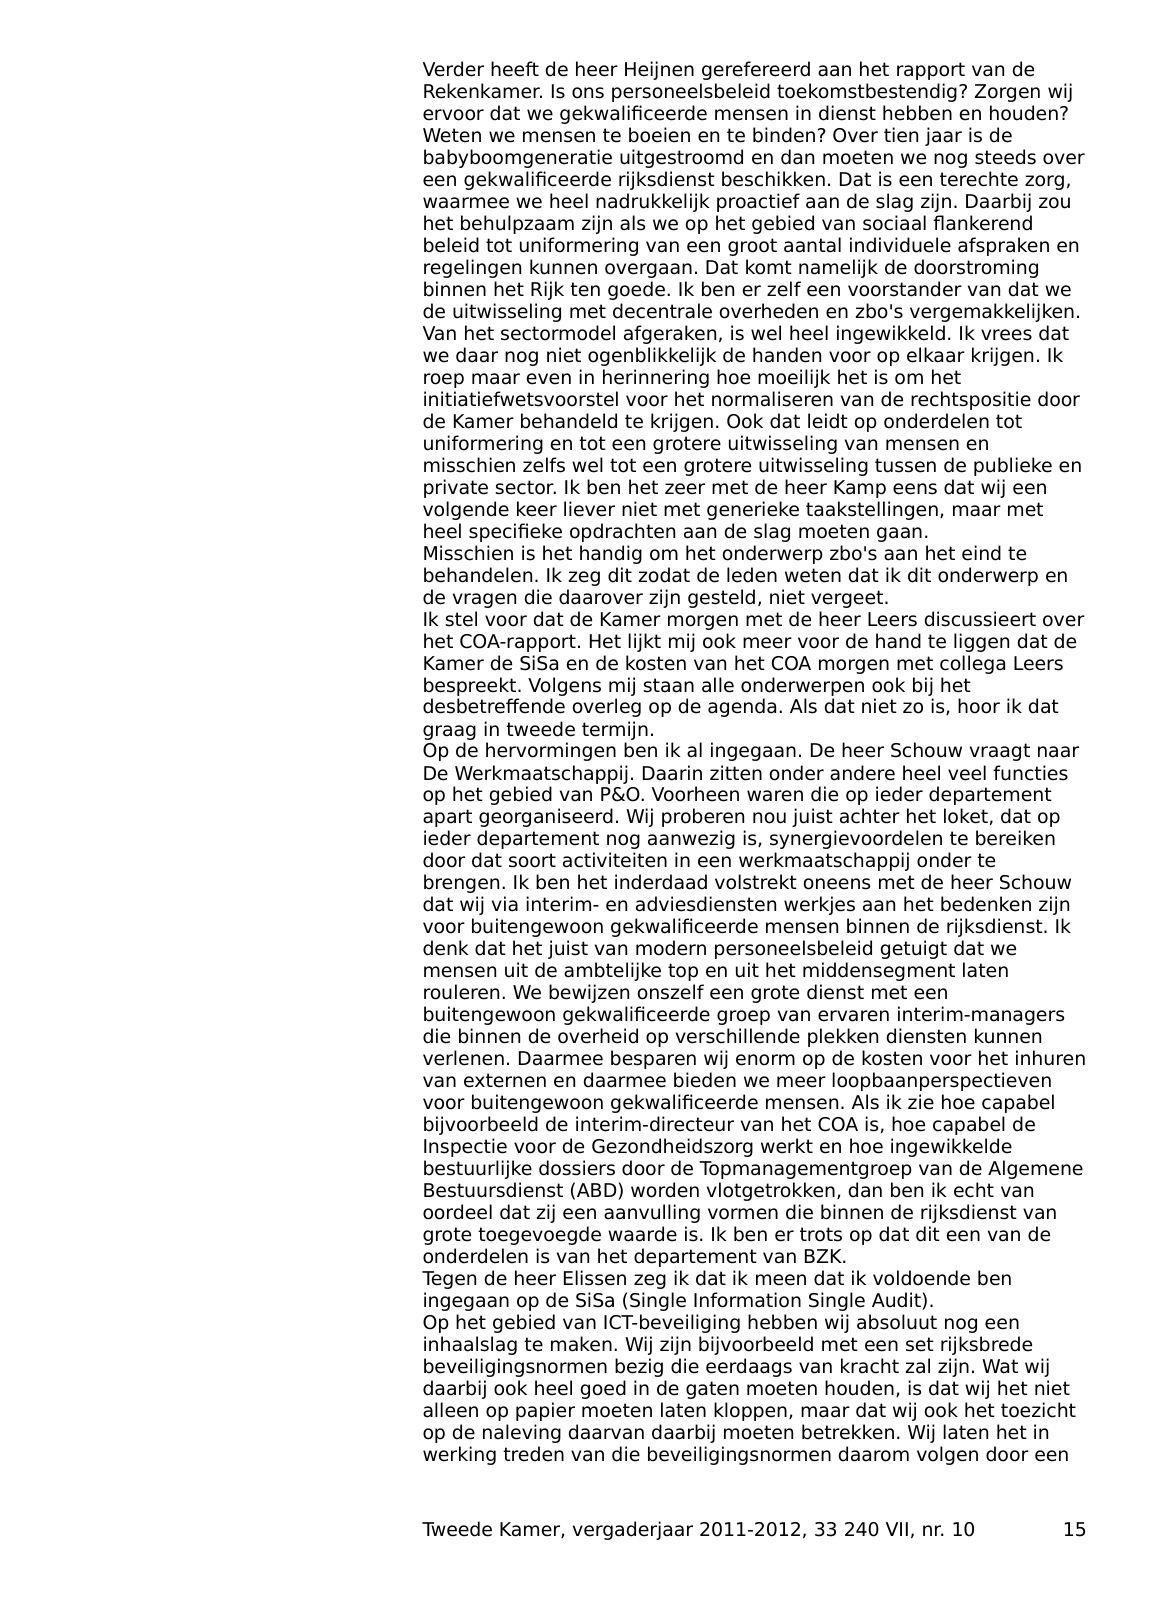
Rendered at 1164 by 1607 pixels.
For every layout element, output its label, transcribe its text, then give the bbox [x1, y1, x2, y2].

text Misschien is het handig om het onderwerp zbo's aan het eind te behandelen. Ik zeg dit zodat de leden weten dat ik dit onderwerp en de vragen die daarover zijn gesteld, niet vergeet. [422, 543, 1087, 608]
text Tegen de heer Elissen zeg ik dat ik meen dat ik voldoende ben ingegaan op de SiSa (Single Information Single Audit). [422, 1268, 1087, 1312]
text Verder heeft de heer Heijnen gerefereerd aan het rapport van de Rekenkamer. Is ons personeelsbeleid toekomstbestendig? Zorgen wij ervoor dat we gekwalificeerde mensen in dienst hebben en houden? Weten we mensen te boeien en te binden? Over tien jaar is de babyboomgeneratie uitgestroomd en dan moeten we nog steeds over een gekwalificeerde rijksdienst beschikken. Dat is een terechte zorg, waarmee we heel nadrukkelijk proactief aan de slag zijn. Daarbij zou het behulpzaam zijn als we op het gebied van sociaal flankerend beleid tot uniformering van een groot aantal individuele afspraken en regelingen kunnen overgaan. Dat komt namelijk de doorstroming binnen het Rijk ten goede. Ik ben er zelf een voorstander van dat we de uitwisseling met decentrale overheden en zbo's vergemakkelijken. Van het sectormodel afgeraken, is wel heel ingewikkeld. Ik vrees dat we daar nog niet ogenblikkelijk de handen voor op elkaar krijgen. Ik roep maar even in herinnering hoe moeilijk het is om het initiatiefwetsvoorstel voor het normaliseren van de rechtspositie door de Kamer behandeld te krijgen. Ook dat leidt op onderdelen tot uniformering en tot een grotere uitwisseling van mensen en misschien zelfs wel tot een grotere uitwisseling tussen de publieke en private sector. Ik ben het zeer met de heer Kamp eens dat wij een volgende keer liever niet met generieke taakstellingen, maar met heel specifieke opdrachten aan de slag moeten gaan. [422, 59, 1087, 543]
text Op het gebied van ICT-beveiliging hebben wij absoluut nog een inhaalslag te maken. Wij zijn bijvoorbeeld met een set rijksbrede beveiligingsnormen bezig die eerdaags van kracht zal zijn. Wat wij daarbij ook heel goed in de gaten moeten houden, is dat wij het niet alleen op papier moeten laten kloppen, maar dat wij ook het toezicht op de naleving daarvan daarbij moeten betrekken. Wij laten het in werking treden van die beveiligingsnormen daarom volgen door een [422, 1312, 1087, 1466]
text Ik stel voor dat de Kamer morgen met de heer Leers discussieert over het COA-rapport. Het lijkt mij ook meer voor de hand te liggen dat de Kamer de SiSa en de kosten van het COA morgen met collega Leers bespreekt. Volgens mij staan alle onderwerpen ook bij het desbetreffende overleg op de agenda. Als dat niet zo is, hoor ik dat graag in tweede termijn. [422, 608, 1087, 740]
text Op de hervormingen ben ik al ingegaan. De heer Schouw vraagt naar De Werkmaatschappij. Daarin zitten onder andere heel veel functies op het gebied van P&O. Voorheen waren die op ieder departement apart georganiseerd. Wij proberen nou juist achter het loket, dat op ieder departement nog aanwezig is, synergievoordelen te bereiken door dat soort activiteiten in een werkmaatschappij onder te brengen. Ik ben het inderdaad volstrekt oneens met de heer Schouw dat wij via interim- en adviesdiensten werkjes aan het bedenken zijn voor buitengewoon gekwalificeerde mensen binnen de rijksdienst. Ik denk dat het juist van modern personeelsbeleid getuigt dat we mensen uit de ambtelijke top en uit het middensegment laten rouleren. We bewijzen onszelf een grote dienst met een buitengewoon gekwalificeerde groep van ervaren interim-managers die binnen de overheid op verschillende plekken diensten kunnen verlenen. Daarmee besparen wij enorm op de kosten voor het inhuren van externen en daarmee bieden we meer loopbaanperspectieven voor buitengewoon gekwalificeerde mensen. Als ik zie hoe capabel bijvoorbeeld de interim-directeur van het COA is, hoe capabel de Inspectie voor de Gezondheidszorg werkt en hoe ingewikkelde bestuurlijke dossiers door de Topmanagementgroep van de Algemene Bestuursdienst (ABD) worden vlotgetrokken, dan ben ik echt van oordeel dat zij een aanvulling vormen die binnen de rijksdienst van grote toegevoegde waarde is. Ik ben er trots op dat dit een van de onderdelen is van het departement van BZK. [422, 740, 1087, 1268]
